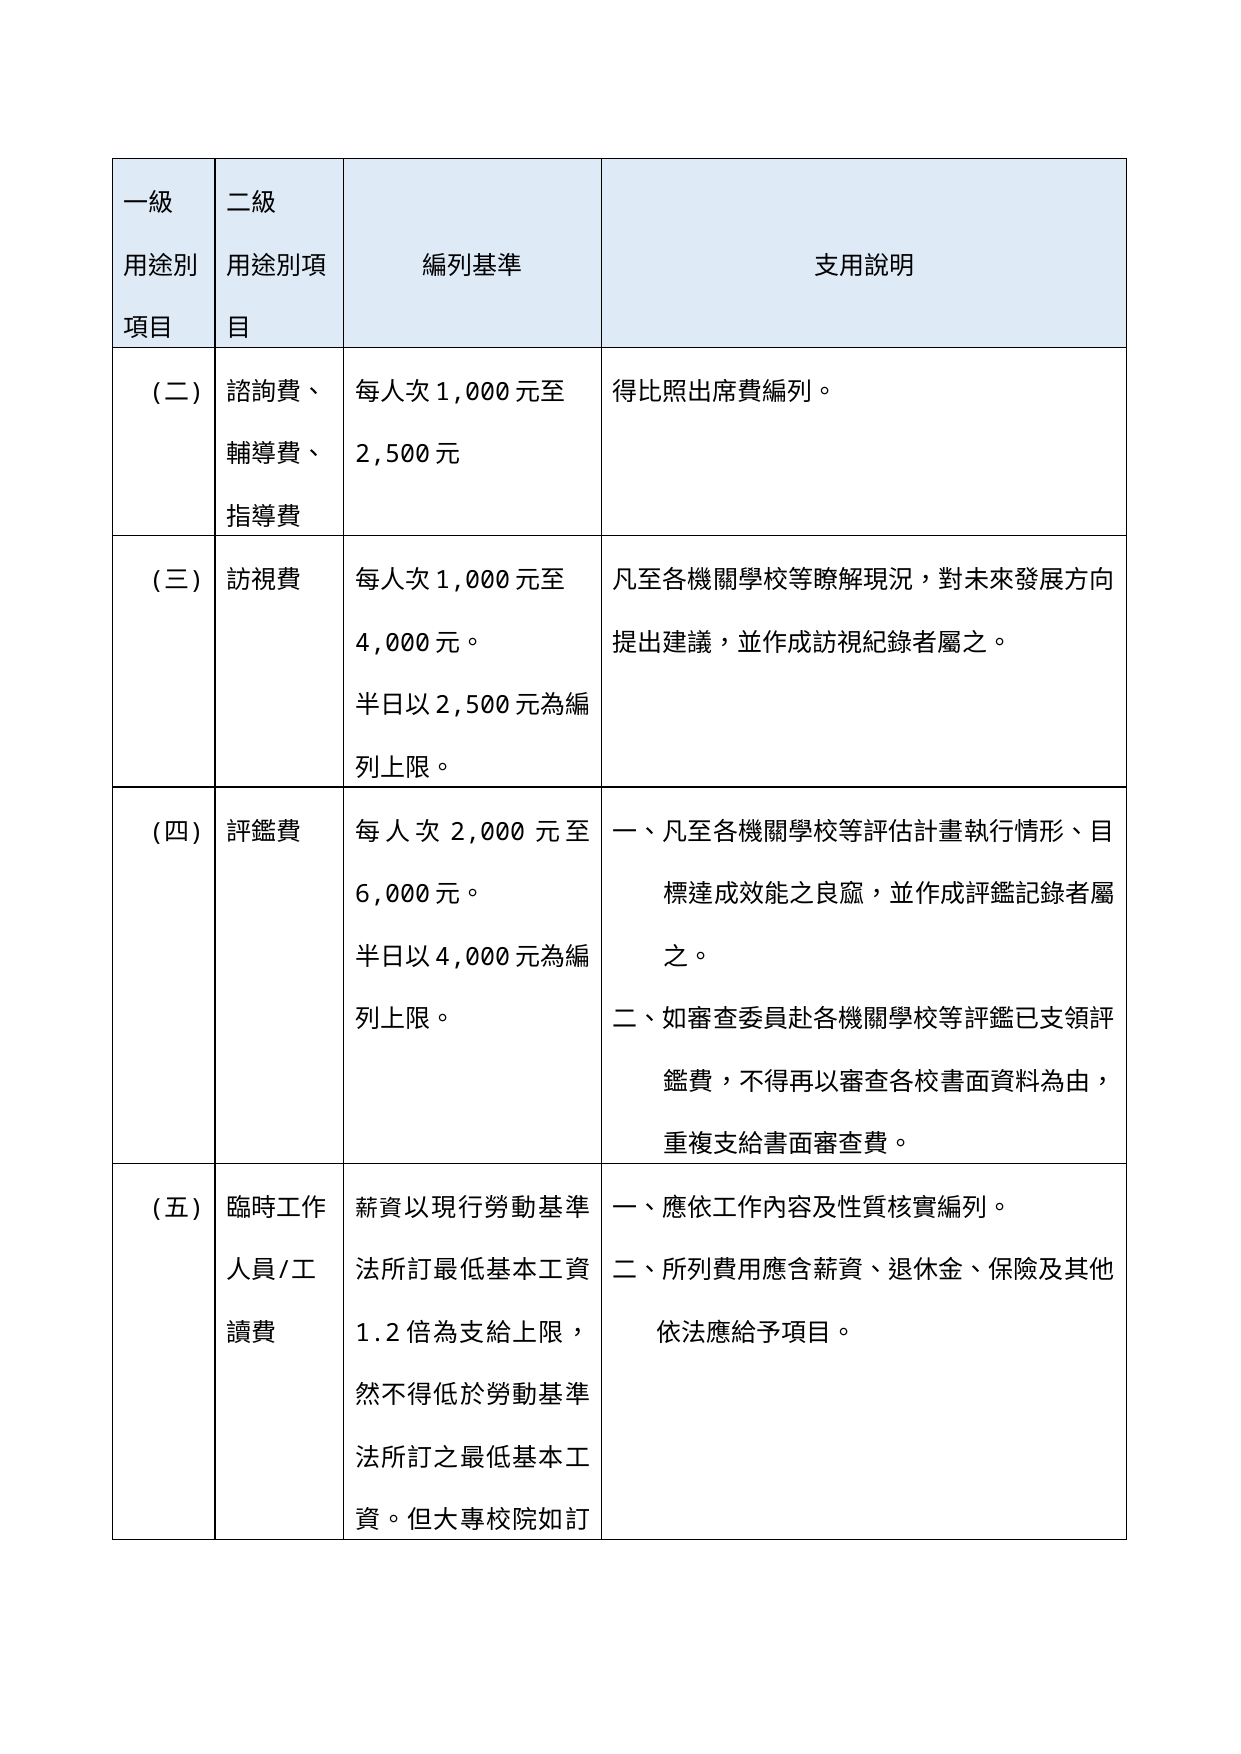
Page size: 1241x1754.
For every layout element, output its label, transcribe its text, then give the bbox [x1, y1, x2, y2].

table_cell 每人次2,000元至6,000元。 半日以4,000元為編列上限。 [344, 788, 601, 1162]
table_cell (四) [113, 788, 214, 1162]
table_header 二級 用途別項目 [216, 159, 343, 347]
table_cell (二) [113, 348, 214, 535]
table_header 編列基準 [344, 159, 601, 347]
table_header 一級 用途別項目 [113, 159, 214, 347]
table_cell (三) [113, 536, 214, 786]
table_header 支用說明 [602, 159, 1126, 347]
table_cell 凡至各機關學校等瞭解現況，對未來發展方向提出建議，並作成訪視紀錄者屬之。 [602, 536, 1126, 786]
table_cell 一、應依工作內容及性質核實編列。 二、所列費用應含薪資、退休金、保險及其他依法應給予項目。 [602, 1164, 1126, 1538]
table_cell 得比照出席費編列。 [602, 348, 1126, 535]
table_cell 薪資以現行勞動基準法所訂最低基本工資1.2倍為支給上限，然不得低於勞動基準法所訂之最低基本工資。但大專校院如訂 [344, 1164, 601, 1538]
table_cell 每人次1,000元至2,500元 [344, 348, 601, 535]
table_cell 臨時工作人員/工讀費 [216, 1164, 343, 1538]
table_cell 一、凡至各機關學校等評估計畫執行情形、目標達成效能之良窳，並作成評鑑記錄者屬之。 二、如審查委員赴各機關學校等評鑑已支領評鑑費，不得再以審查各校書面資料為由，重複支給書面審查費。 [602, 788, 1126, 1162]
table_cell (五) [113, 1164, 214, 1538]
table_cell 每人次1,000元至4,000元。 半日以2,500元為編列上限。 [344, 536, 601, 786]
table_cell 諮詢費、輔導費、指導費 [216, 348, 343, 535]
table_cell 評鑑費 [216, 788, 343, 1162]
table_cell 訪視費 [216, 536, 343, 786]
